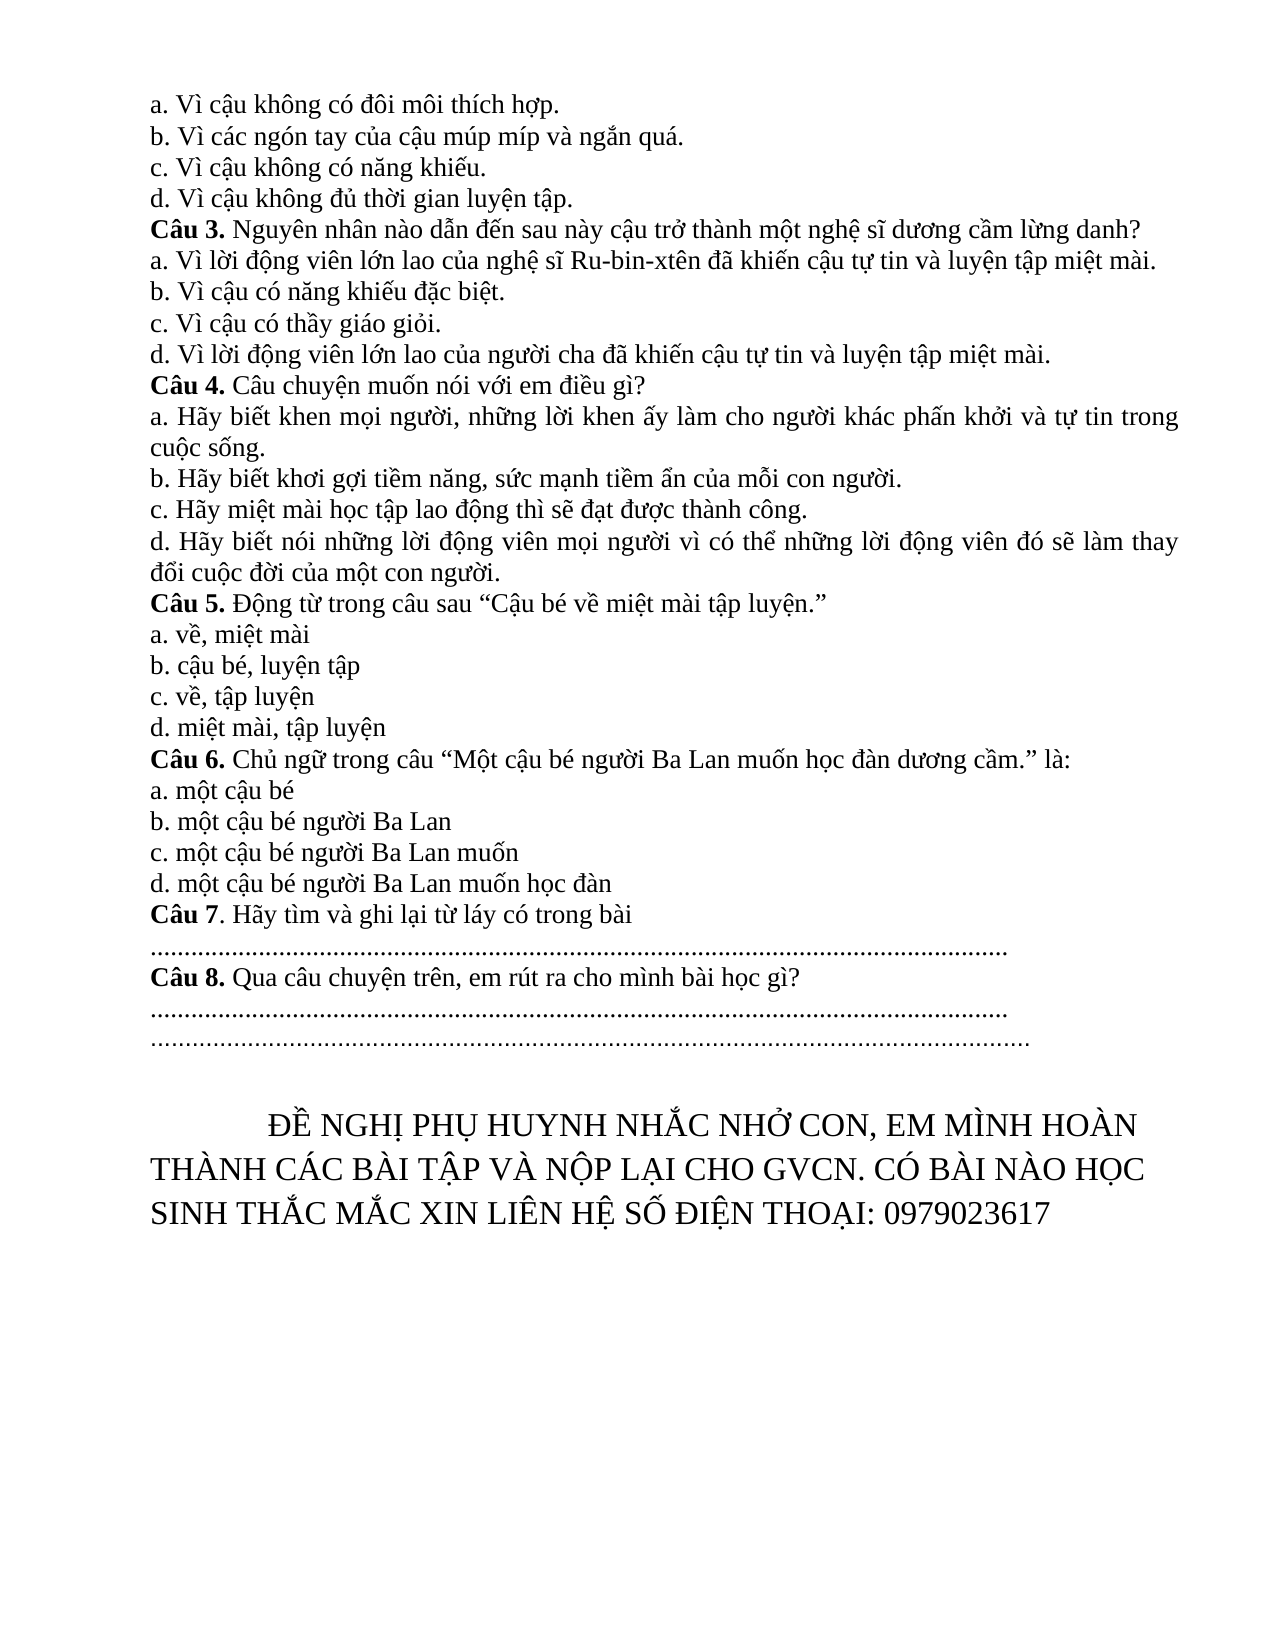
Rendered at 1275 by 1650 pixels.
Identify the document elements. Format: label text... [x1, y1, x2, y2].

text b. Vì cậu có năng khiếu đặc biệt. [150, 276, 1181, 307]
text c. Hãy miệt mài học tập lao động thì sẽ đạt được thành công. [150, 493, 1181, 525]
text ĐỀ NGHỊ PHỤ HUYNH NHẮC NHỞ CON, EM MÌNH HOÀN THÀNH CÁC BÀI TẬP VÀ NỘP LẠI CHO GVCN. CÓ BÀI NÀO HỌC SINH THẮC MẮC XIN LIÊN HỆ SỐ ĐIỆN THOẠI: 0979023617 [150, 1105, 1181, 1231]
text d. một cậu bé người Ba Lan muốn học đàn [150, 867, 1181, 898]
text d. Vì lời động viên lớn lao của người cha đã khiến cậu tự tin và luyện tập miệt mài. [150, 338, 1181, 369]
text a. Hãy biết khen mọi người, những lời khen ấy làm cho người khác phấn khởi và tự tin trong cuộc sống. [150, 400, 1181, 462]
text c. về, tập luyện [150, 680, 1181, 712]
text a. Vì lời động viên lớn lao của nghệ sĩ Ru-bin-xtên đã khiến cậu tự tin và luyện tập miệt mài. [150, 244, 1181, 276]
text b. Vì các ngón tay của cậu múp míp và ngắn quá. [150, 120, 1181, 151]
text a. về, miệt mài [150, 618, 1181, 649]
text ............................................................................................................................... [150, 992, 1181, 1023]
text d. Hãy biết nói những lời động viên mọi người vì có thể những lời động viên đó sẽ làm thay đổi cuộc đời của một con người. [150, 525, 1181, 587]
text b. một cậu bé người Ba Lan [150, 805, 1181, 836]
text Câu 4. Câu chuyện muốn nói với em điều gì? [150, 369, 1181, 400]
text Câu 3. Nguyên nhân nào dẫn đến sau này cậu trở thành một nghệ sĩ dương cầm lừng danh? [150, 213, 1181, 244]
text d. Vì cậu không đủ thời gian luyện tập. [150, 182, 1181, 213]
text Câu 5. Động từ trong câu sau “Cậu bé về miệt mài tập luyện.” [150, 587, 1181, 618]
text ............................................................................................................................... [150, 929, 1181, 961]
text c. Vì cậu có thầy giáo giỏi. [150, 307, 1181, 338]
text Câu 6. Chủ ngữ trong câu “Một cậu bé người Ba Lan muốn học đàn dương cầm.” là: [150, 743, 1181, 774]
text a. một cậu bé [150, 774, 1181, 805]
text Câu 8. Qua câu chuyện trên, em rút ra cho mình bài học gì? [150, 961, 1181, 992]
text ............................................................................................................................... [150, 1023, 1181, 1052]
text c. Vì cậu không có năng khiếu. [150, 151, 1181, 182]
text c. một cậu bé người Ba Lan muốn [150, 836, 1181, 867]
text b. Hãy biết khơi gợi tiềm năng, sức mạnh tiềm ẩn của mỗi con người. [150, 462, 1181, 493]
text a. Vì cậu không có đôi môi thích hợp. [150, 89, 1181, 120]
text Câu 7. Hãy tìm và ghi lại từ láy có trong bài [150, 898, 1181, 929]
text d. miệt mài, tập luyện [150, 712, 1181, 743]
text b. cậu bé, luyện tập [150, 649, 1181, 680]
